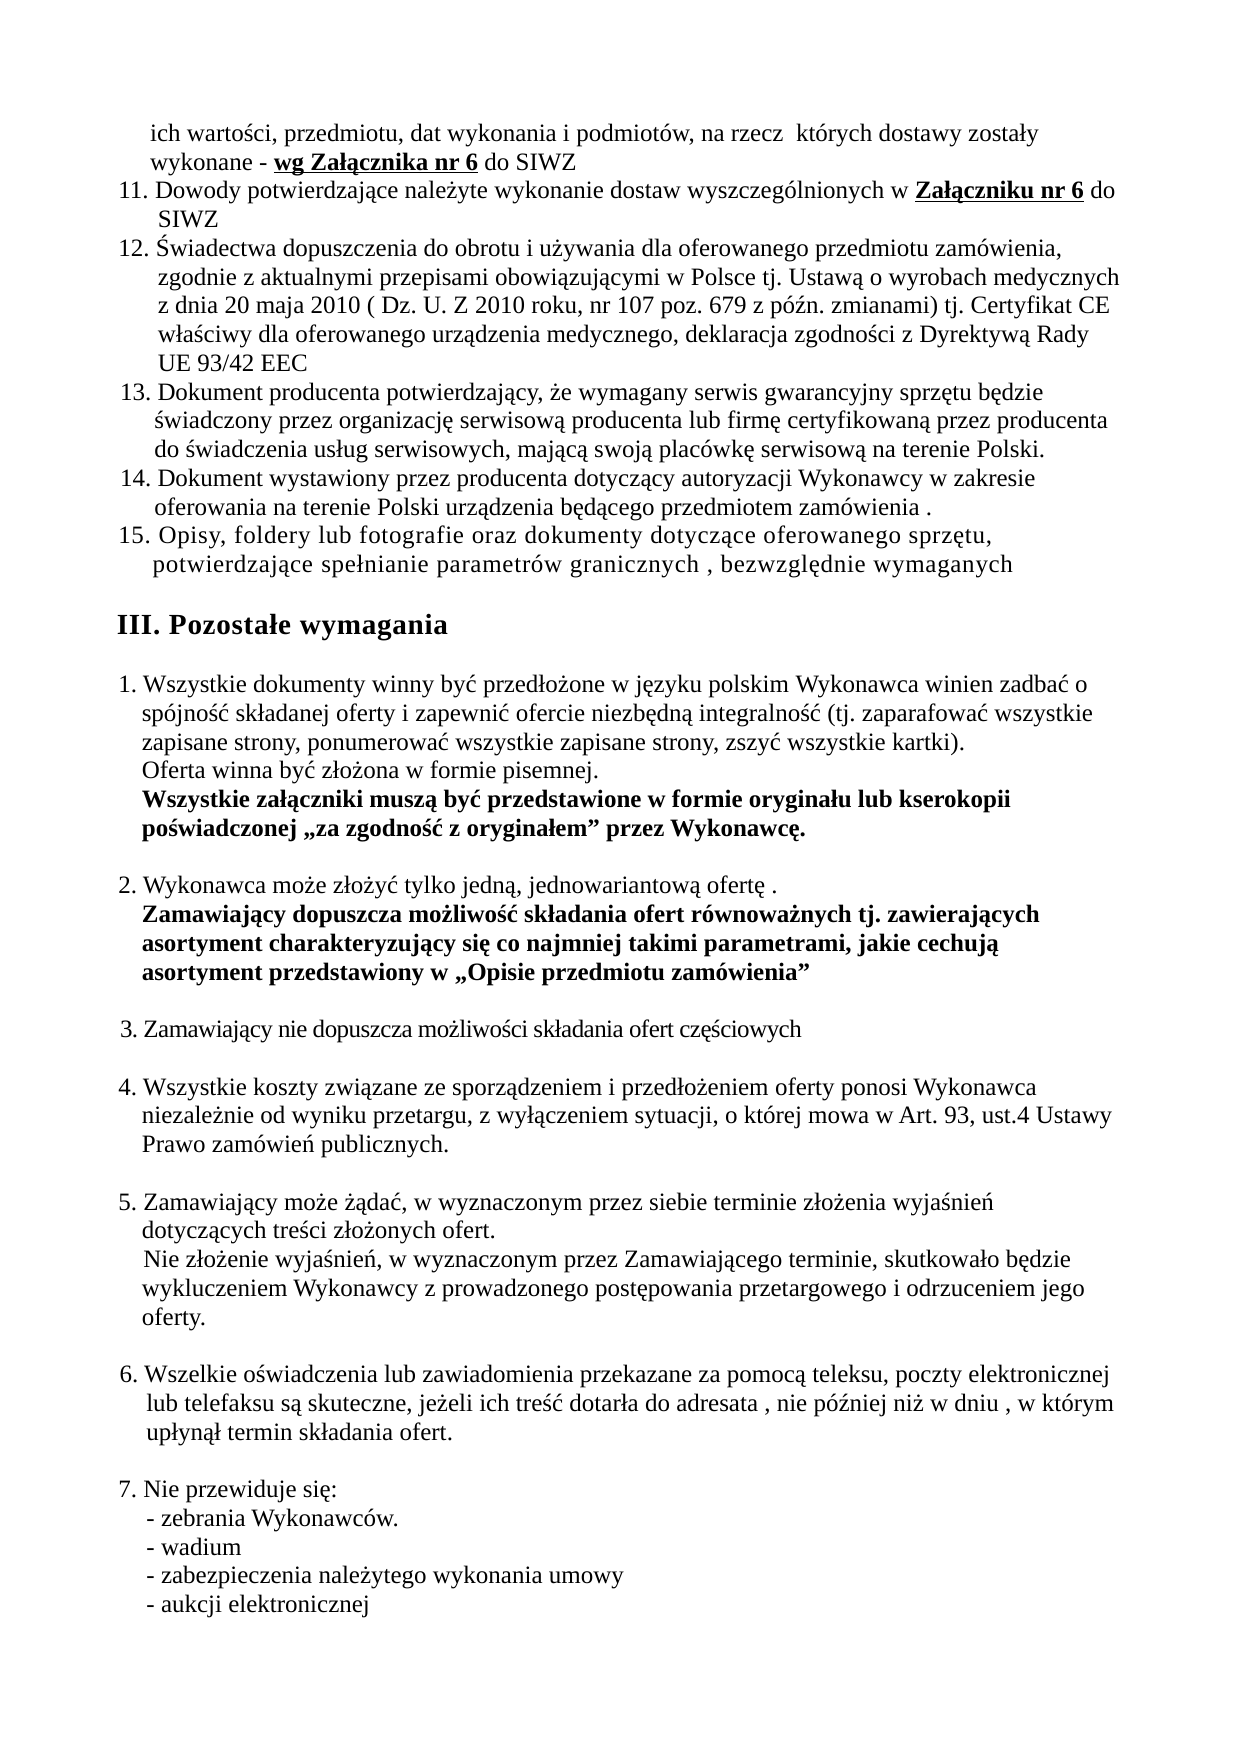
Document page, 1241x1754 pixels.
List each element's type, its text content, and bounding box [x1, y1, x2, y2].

text 6. Wszelkie oświadczenia lub zawiadomienia przekazane za pomocą teleksu, poczty elektronicznej lub telefaksu są skuteczne, jeżeli ich treść dotarła do adresata , nie później niż w dniu , w którym upłynął termin składania ofert. [119, 1359, 1122, 1445]
text 7. Nie przewiduje się: [118, 1474, 1122, 1503]
text 12. Świadectwa dopuszczenia do obrotu i używania dla oferowanego przedmiotu zamówienia, zgodnie z aktualnymi przepisami obowiązującymi w Polsce tj. Ustawą o wyrobach medycznych z dnia 20 maja 2010 ( Dz. U. Z 2010 roku, nr 107 poz. 679 z późn. zmianami) tj. Certyfikat CE właściwy dla oferowanego urządzenia medycznego, deklaracja zgodności z Dyrektywą Rady UE 93/42 EEC [118, 233, 1122, 377]
list 13. Dokument producenta potwierdzający, że wymagany serwis gwarancyjny sprzętu będzie świadczony przez organizację serwisową producenta lub firmę certyfikowaną przez producenta do świadczenia usług serwisowych, mającą swoją placówkę serwisową na terenie Polski. [120, 377, 1122, 463]
text 2. Wykonawca może złożyć tylko jedną, jednowariantową ofertę . [118, 870, 1122, 899]
text Nie złożenie wyjaśnień, w wyznaczonym przez Zamawiającego terminie, skutkowało będzie wykluczeniem Wykonawcy z prowadzonego postępowania przetargowego i odrzuceniem jego oferty. [142, 1244, 1122, 1330]
text - zebrania Wykonawców. [146, 1503, 1122, 1532]
text 1. Wszystkie dokumenty winny być przedłożone w języku polskim Wykonawca winien zadbać o spójność składanej oferty i zapewnić ofercie niezbędną integralność (tj. zaparafować wszystkie zapisane strony, ponumerować wszystkie zapisane strony, zszyć wszystkie kartki). [118, 669, 1122, 755]
text - zabezpieczenia należytego wykonania umowy [146, 1560, 1122, 1589]
text Oferta winna być złożona w formie pisemnej. [142, 755, 1122, 784]
text - wadium [146, 1532, 1122, 1560]
text 4. Wszystkie koszty związane ze sporządzeniem i przedłożeniem oferty ponosi Wykonawca niezależnie od wyniku przetargu, z wyłączeniem sytuacji, o której mowa w Art. 93, ust.4 Ustawy Prawo zamówień publicznych. [118, 1072, 1122, 1158]
text Wszystkie załączniki muszą być przedstawione w formie oryginału lub kserokopii poświadczonej „za zgodność z oryginałem” przez Wykonawcę. [142, 784, 1122, 842]
text ich wartości, przedmiotu, dat wykonania i podmiotów, na rzecz których dostawy zostały wykonane - wg Załącznika nr 6 do SIWZ [118, 118, 1122, 176]
text III. Pozostałe wymagania [117, 607, 1122, 640]
text 11. Dowody potwierdzające należyte wykonanie dostaw wyszczególnionych w Załączniku nr 6 do SIWZ [118, 176, 1122, 233]
text - aukcji elektronicznej [146, 1589, 1122, 1618]
text 5. Zamawiający może żądać, w wyznaczonym przez siebie terminie złożenia wyjaśnień dotyczących treści złożonych ofert. [118, 1187, 1122, 1244]
text 3. Zamawiający nie dopuszcza możliwości składania ofert częściowych [120, 1014, 1122, 1043]
list 14. Dokument wystawiony przez producenta dotyczący autoryzacji Wykonawcy w zakresie oferowania na terenie Polski urządzenia będącego przedmiotem zamówienia . [120, 463, 1122, 521]
text 15. Opisy, foldery lub fotografie oraz dokumenty dotyczące oferowanego sprzętu, potwierdzające spełnianie parametrów granicznych , bezwzględnie wymaganych [118, 521, 1122, 578]
text Zamawiający dopuszcza możliwość składania ofert równoważnych tj. zawierających asortyment charakteryzujący się co najmniej takimi parametrami, jakie cechują asortyment przedstawiony w „Opisie przedmiotu zamówienia” [142, 899, 1122, 985]
